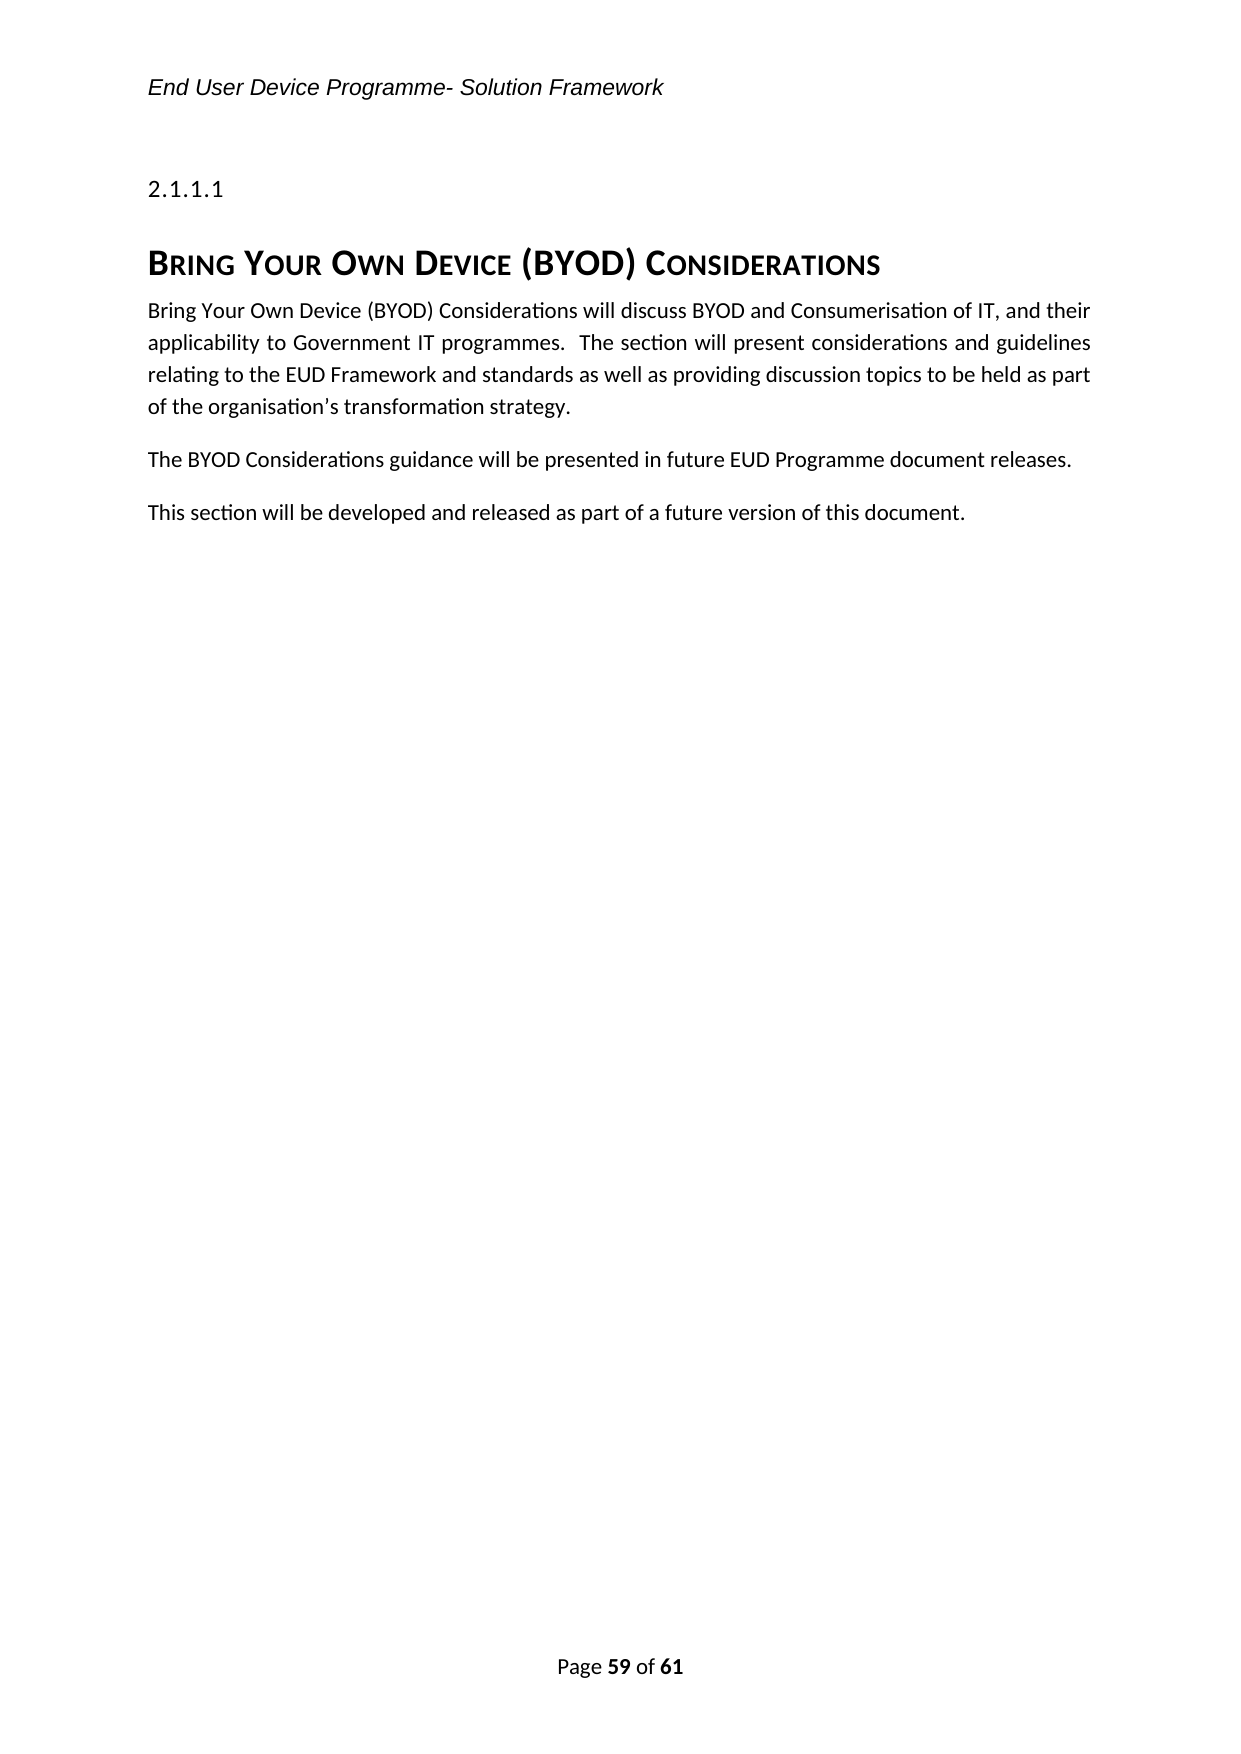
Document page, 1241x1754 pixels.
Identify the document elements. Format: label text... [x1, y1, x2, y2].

text This section will be developed and released as part of a future version of this document. [148, 498, 1092, 526]
text Bring Your Own Device (BYOD) Considerations will discuss BYOD and Consumerisation of IT, and their applicability to Government IT programmes. The section will present considerations and guidelines relating to the EUD Framework and standards as well as providing discussion topics to be held as part of the organisation’s transformation strategy. [148, 296, 1092, 420]
subtitle Bring Your Own Device (BYOD) Considerations [148, 239, 1092, 285]
text The BYOD Considerations guidance will be presented in future EUD Programme document releases. [148, 445, 1092, 473]
